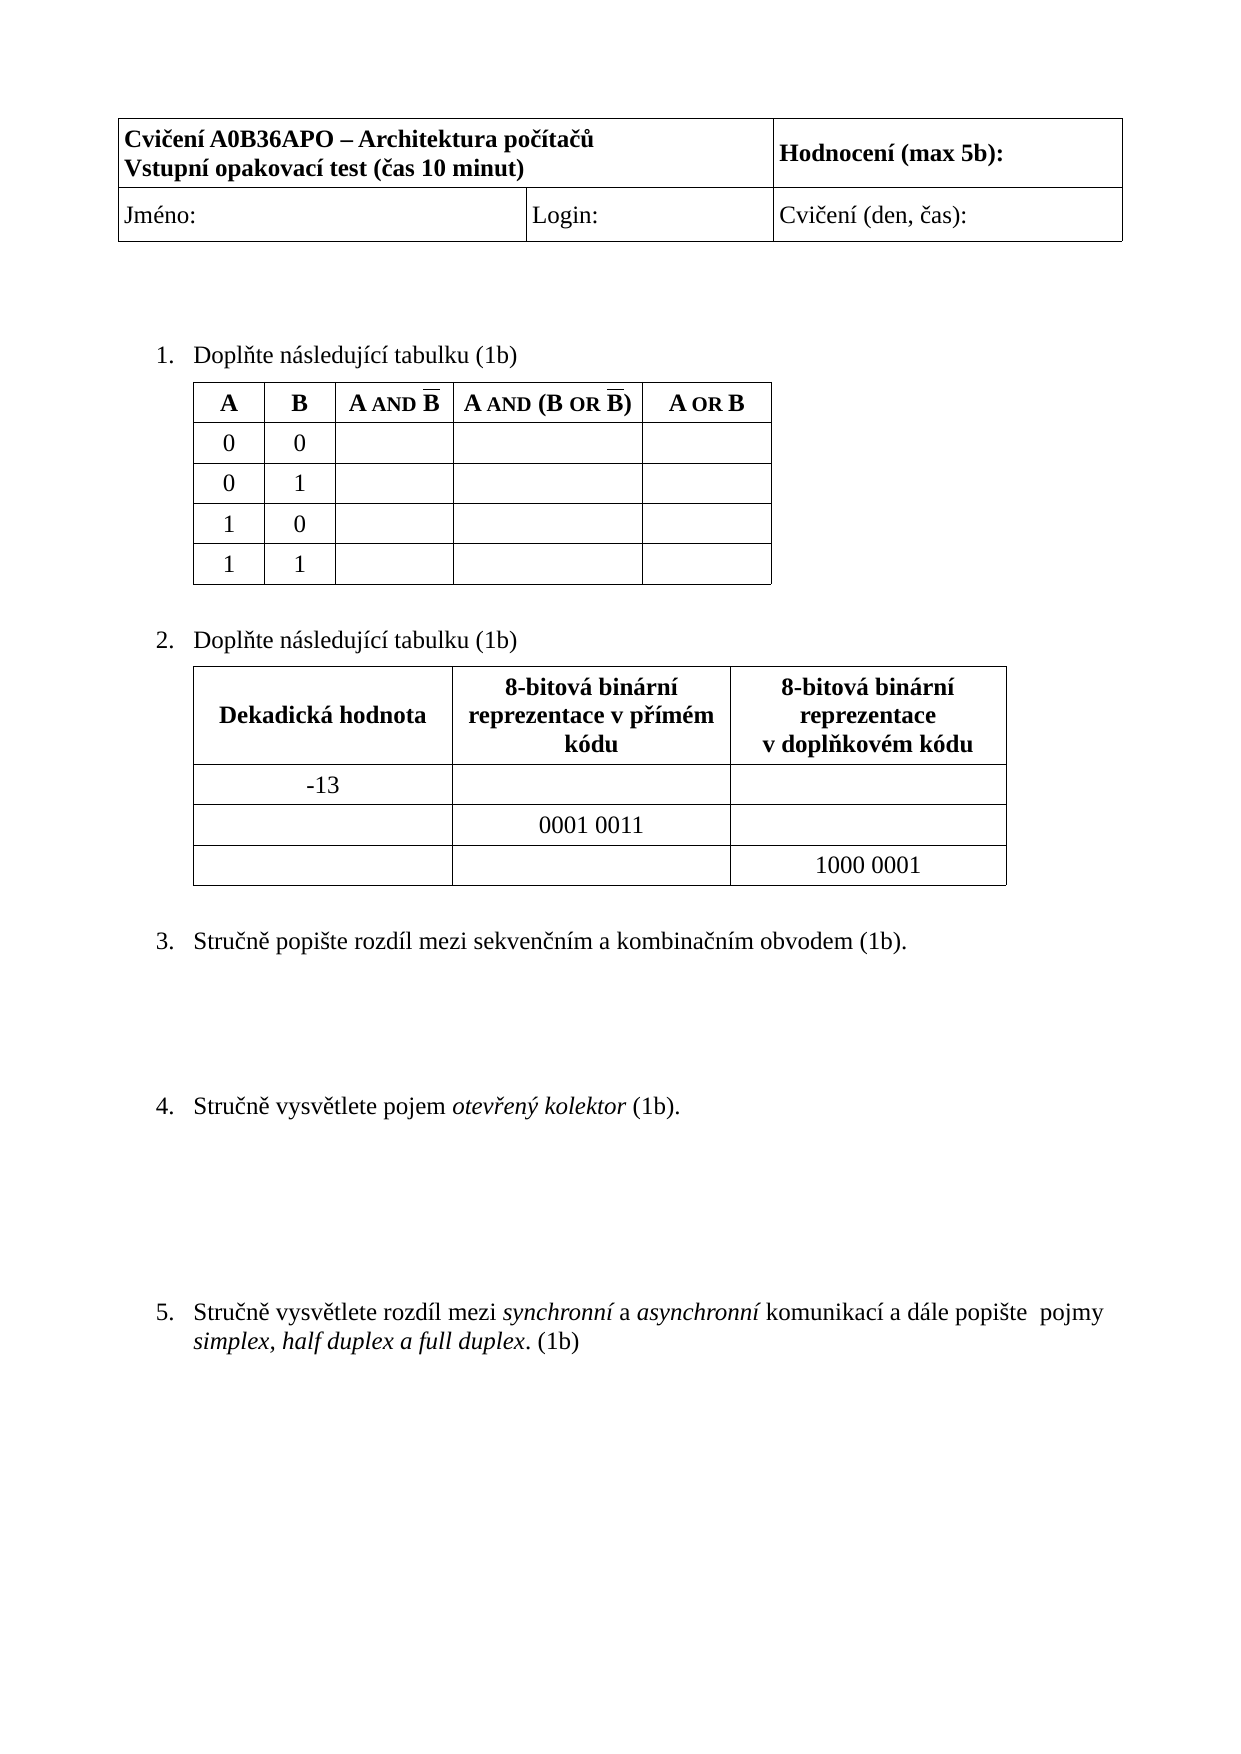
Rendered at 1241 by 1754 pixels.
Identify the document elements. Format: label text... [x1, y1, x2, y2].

table_cell 1 [265, 464, 335, 503]
table_cell [194, 805, 452, 844]
list Doplňte následující tabulku (1b) [156, 341, 1122, 369]
table_cell [454, 464, 642, 503]
table_cell [731, 805, 1006, 844]
table_cell 1000 0001 [731, 846, 1006, 885]
table_cell 1 [194, 544, 264, 583]
table_cell [336, 544, 453, 583]
table_cell 0 [265, 423, 335, 462]
table_header B [265, 383, 335, 422]
table_header A AND B [336, 383, 453, 422]
table_cell 1 [265, 544, 335, 583]
table_cell 0 [194, 423, 264, 462]
table_cell [454, 504, 642, 543]
table_cell [453, 846, 730, 885]
table_cell [336, 423, 453, 462]
table_cell [336, 464, 453, 503]
table_cell 0 [265, 504, 335, 543]
table_header A AND (B OR B) [454, 383, 642, 422]
list Stručně vysvětlete pojem otevřený kolektor (1b). [156, 1091, 1122, 1120]
table_cell [194, 846, 452, 885]
table_cell [643, 423, 771, 462]
table_header 8-bitová binární reprezentace v přímém kódu [453, 667, 730, 764]
table_header A [194, 383, 264, 422]
table_cell -13 [194, 765, 452, 804]
table_cell [336, 504, 453, 543]
table_cell [454, 423, 642, 462]
table_cell [731, 765, 1006, 804]
table_cell [643, 504, 771, 543]
table_cell [643, 544, 771, 583]
table_header A OR B [643, 383, 771, 422]
table_cell 0001 0011 [453, 805, 730, 844]
table_cell [454, 544, 642, 583]
table_cell [643, 464, 771, 503]
table_cell 1 [194, 504, 264, 543]
list Stručně popište rozdíl mezi sekvenčním a kombinačním obvodem (1b). [156, 926, 1122, 955]
table_cell 0 [194, 464, 264, 503]
table_header 8-bitová binární reprezentace v doplňkovém kódu [731, 667, 1006, 764]
list Doplňte následující tabulku (1b) [156, 625, 1122, 653]
table_header Dekadická hodnota [194, 667, 452, 764]
list Stručně vysvětlete rozdíl mezi synchronní a asynchronní komunikací a dále popište pojmy simplex, half duplex a full duplex. (1b) [156, 1297, 1122, 1355]
table_cell [453, 765, 730, 804]
